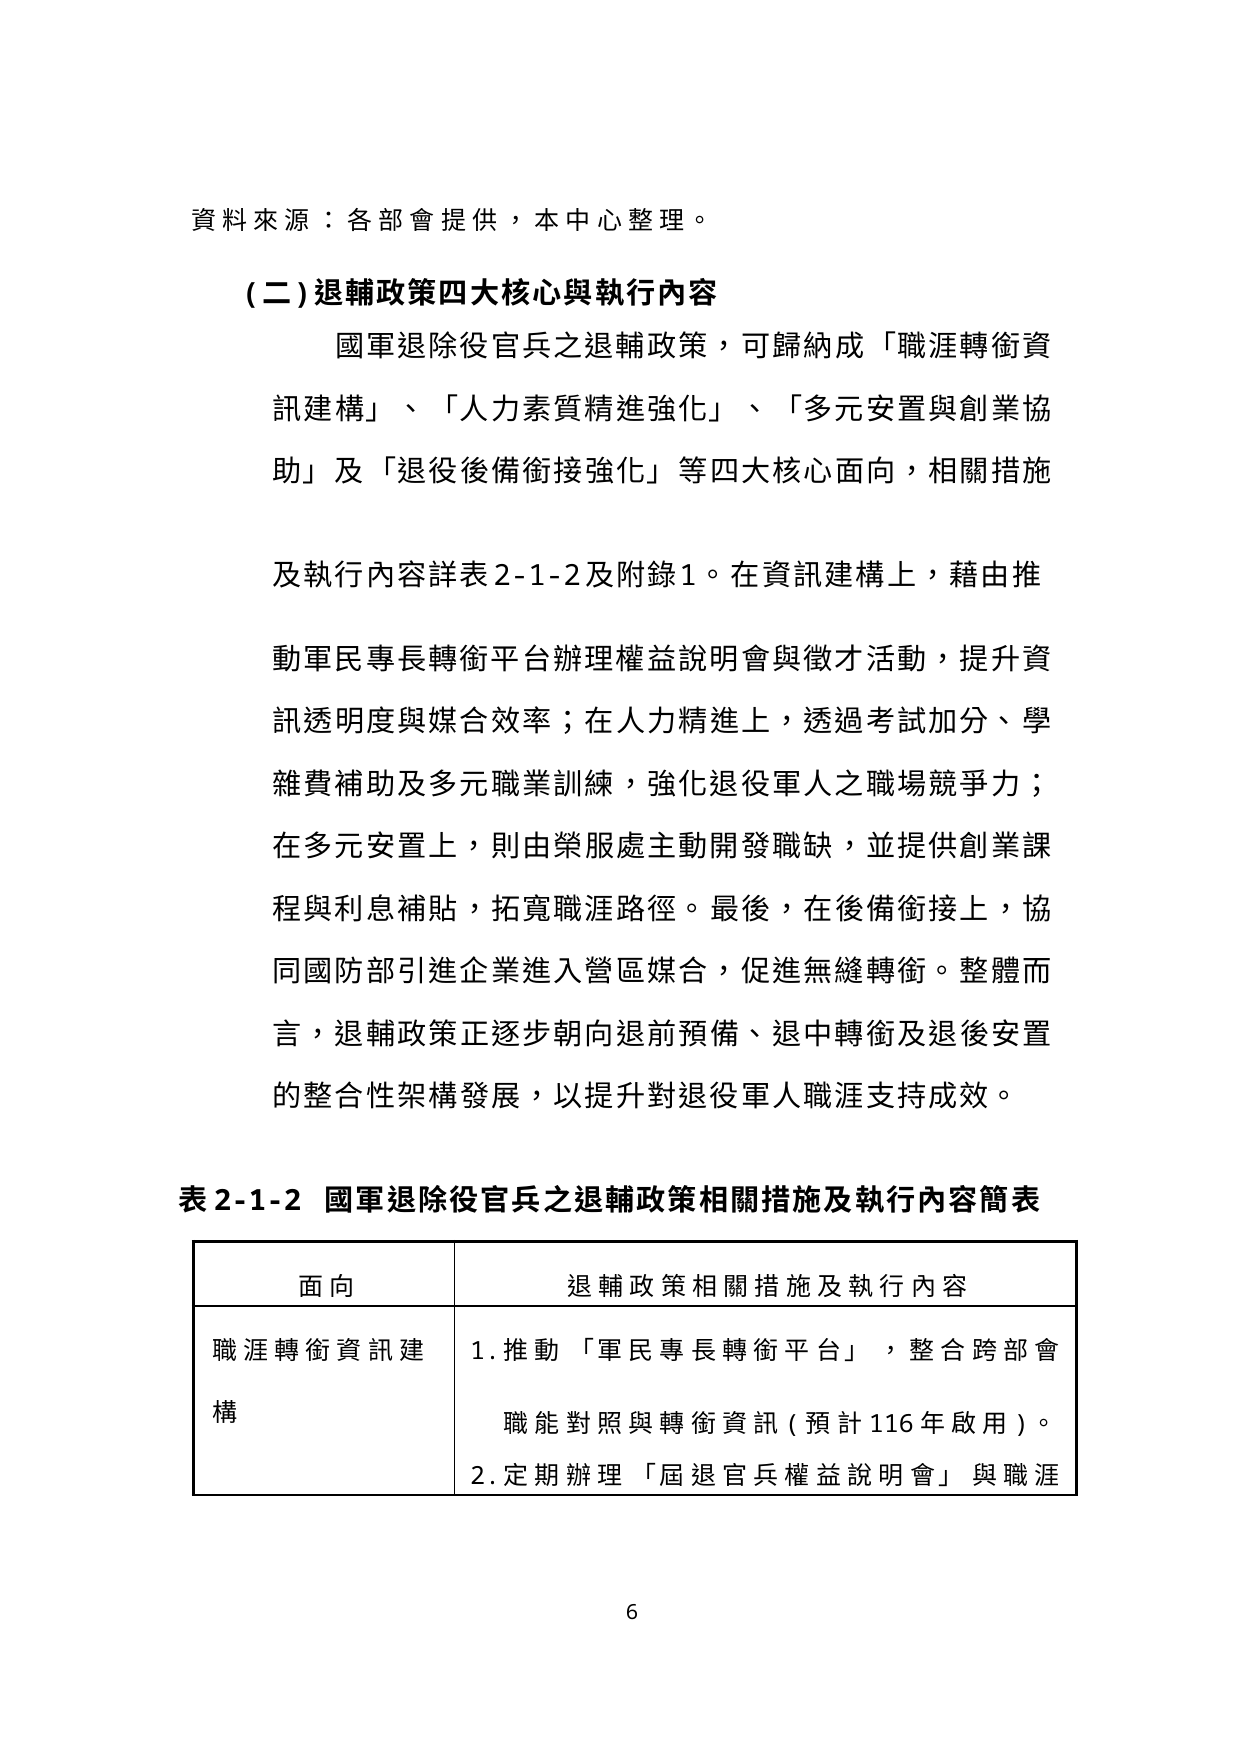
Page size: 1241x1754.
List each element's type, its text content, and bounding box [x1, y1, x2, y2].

table_cell 1.推動「軍民專長轉銜平台」，整合跨部會職能對照與轉銜資訊(預計116年啟用)。 2.定期辦理「屆退官兵權益說明會」與職涯 [455, 1307, 1075, 1494]
text (二)退輔政策四大核心與執行內容 [236, 240, 1063, 302]
text 表2-1-2 國軍退除役官兵之退輔政策相關措施及執行內容簡表 [176, 1115, 1081, 1240]
table_header 面向 [195, 1243, 454, 1305]
text 國軍退除役官兵之退輔政策，可歸納成「職涯轉銜資訊建構」、「人力素質精進強化」、「多元安置與創業協助」及「退役後備銜接強化」等四大核心面向，相關措施及執行內容詳表2-1-2及附錄1。在資訊建構上，藉由推動軍民專長轉銜平台辦理權益說明會與徵才活動，提升資訊透明度與媒合效率；在人力精進上，透過考試加分、學雜費補助及多元職業訓練，強化退役軍人之職場競爭力；在多元安置上，則由榮服處主動開發職缺，並提供創業課程與利息補貼，拓寬職涯路徑。最後，在後備銜接上，協同國防部引進企業進入營區媒合，促進無縫轉銜。整體而言，退輔政策正逐步朝向退前預備、退中轉銜及退後安置的整合性架構發展，以提升對退役軍人職涯支持成效。 [266, 302, 1063, 1115]
text 資料來源：各部會提供，本中心整理。 [178, 177, 1065, 240]
table_header 退輔政策相關措施及執行內容 [455, 1243, 1075, 1305]
table_cell 職涯轉銜資訊建構 [195, 1307, 454, 1494]
